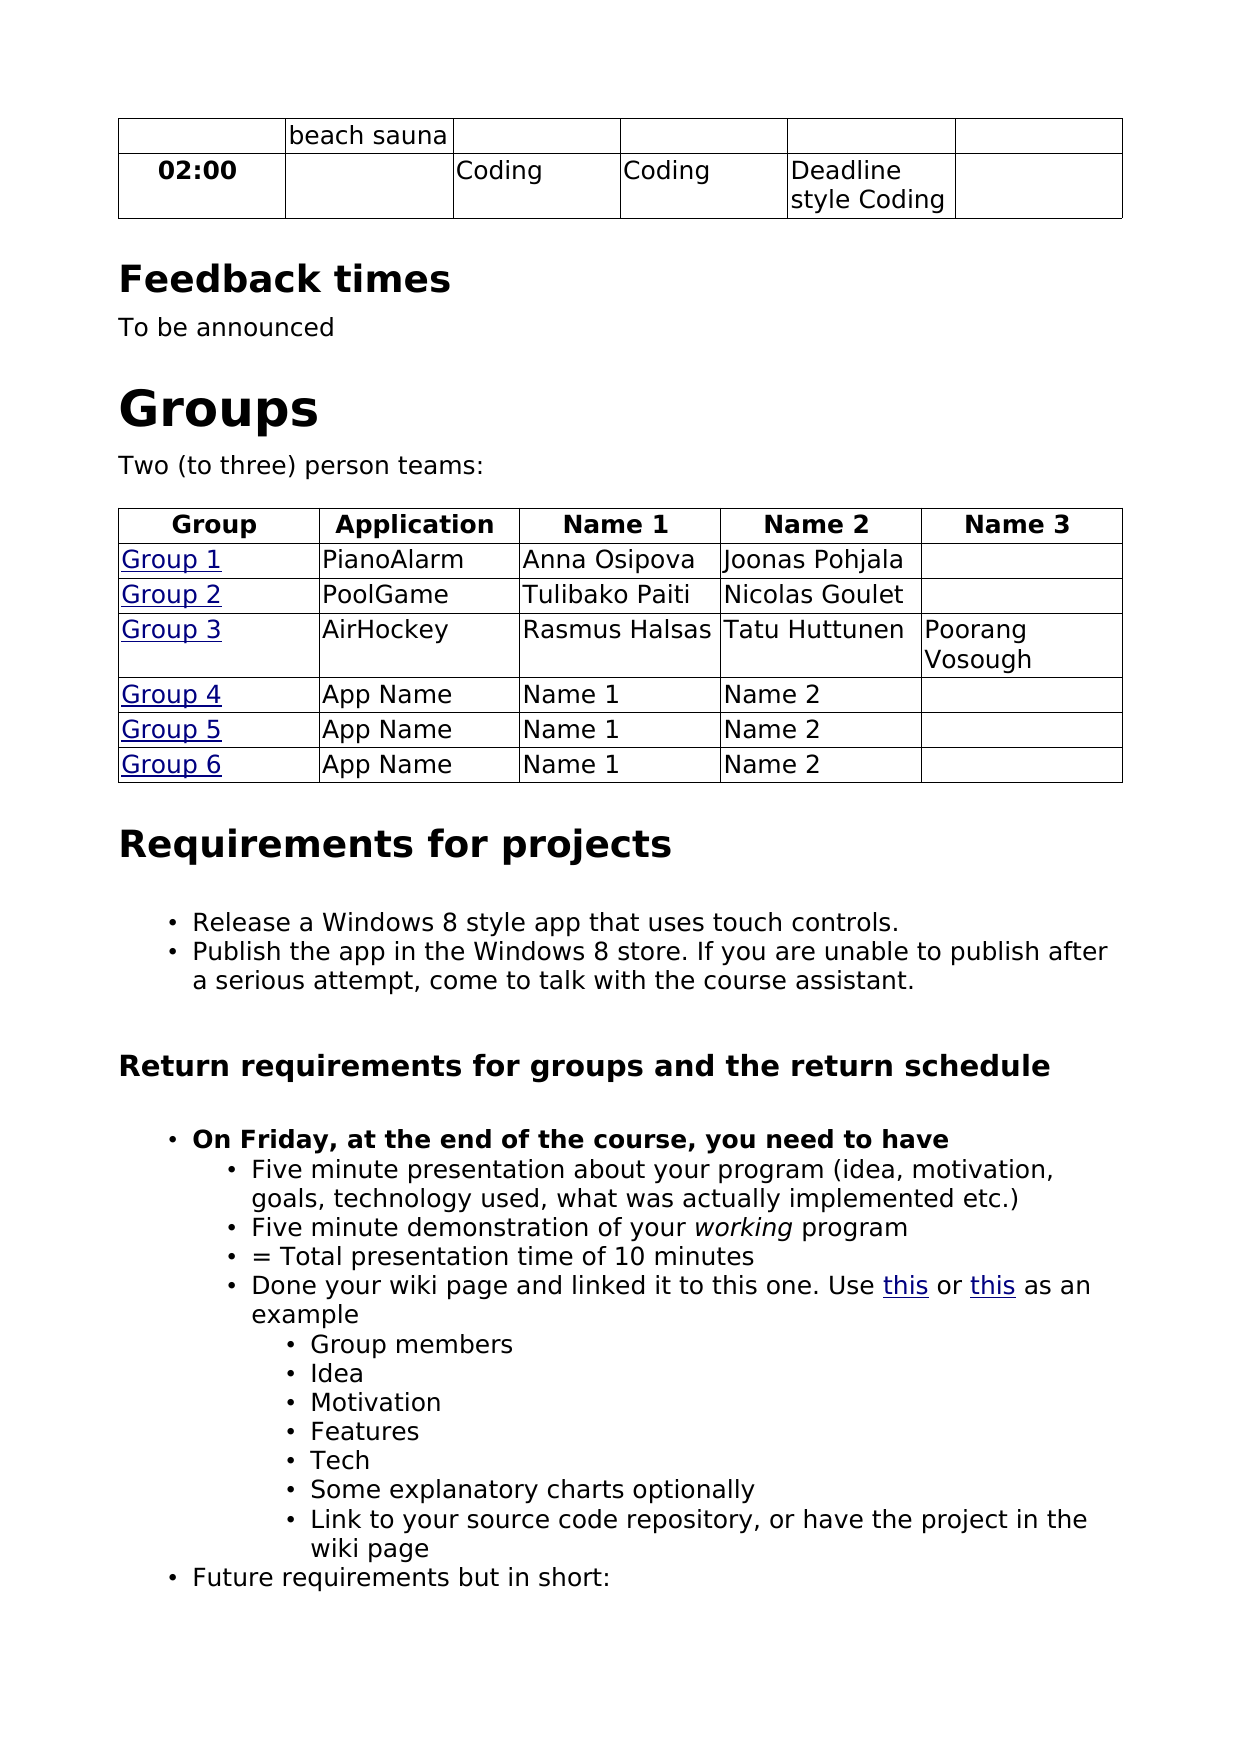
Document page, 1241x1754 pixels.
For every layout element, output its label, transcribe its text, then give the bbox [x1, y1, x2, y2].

table_cell [922, 748, 1122, 782]
table_cell Deadline style Coding [788, 154, 955, 217]
table_cell Poorang Vosough [922, 614, 1122, 677]
table_cell Anna Osipova [520, 544, 720, 578]
table_header Name 3 [922, 509, 1122, 542]
table_cell Name 1 [520, 713, 720, 747]
table_header Name 1 [520, 509, 720, 542]
table_cell [286, 154, 453, 217]
subtitle Requirements for projects [118, 822, 1122, 866]
list Done your wiki page and linked it to this one. Use this or this as an example [236, 1272, 1122, 1330]
table_cell [621, 119, 787, 153]
subtitle Groups [118, 380, 1122, 438]
table_cell Tulibako Paiti [520, 579, 720, 613]
list Five minute presentation about your program (idea, motivation, goals, technology used, what was actually implemented etc.) [236, 1155, 1122, 1213]
list Five minute demonstration of your working program [236, 1213, 1122, 1242]
table_cell Joonas Pohjala [721, 544, 921, 578]
table_cell Name 2 [721, 748, 921, 782]
table_cell Name 2 [721, 678, 921, 712]
text To be announced [118, 313, 1122, 343]
table_header Application [320, 509, 519, 542]
table_cell Name 2 [721, 713, 921, 747]
list Features [295, 1417, 1122, 1447]
table_cell [922, 678, 1122, 712]
list Tech [295, 1447, 1122, 1476]
table_cell [454, 119, 620, 153]
table_cell Name 1 [520, 748, 720, 782]
table_cell PianoAlarm [320, 544, 519, 578]
table_cell App Name [320, 713, 519, 747]
table_cell App Name [320, 748, 519, 782]
table_cell [956, 154, 1122, 217]
table_cell Coding [454, 154, 620, 217]
table_cell [922, 544, 1122, 578]
table_cell Group 1 [119, 544, 319, 578]
table_cell Group 4 [119, 678, 319, 712]
list On Friday, at the end of the course, you need to have [177, 1126, 1122, 1155]
table_cell 02:00 [119, 154, 285, 217]
list Publish the app in the Windows 8 store. If you are unable to publish after a serious attempt, come to talk with the course assistant. [177, 937, 1122, 995]
list Some explanatory charts optionally [295, 1476, 1122, 1505]
list Motivation [295, 1388, 1122, 1417]
list Release a Windows 8 style app that uses touch controls. [177, 908, 1122, 937]
table_cell AirHockey [320, 614, 519, 677]
table_cell Tatu Huttunen [721, 614, 921, 677]
list Future requirements but in short: [177, 1563, 1122, 1592]
table_header Name 2 [721, 509, 921, 542]
table_cell [922, 713, 1122, 747]
table_cell Group 3 [119, 614, 319, 677]
table_cell [788, 119, 955, 153]
list Link to your source code repository, or have the project in the wiki page [295, 1505, 1122, 1563]
table_cell Coding [621, 154, 787, 217]
table_cell Nicolas Goulet [721, 579, 921, 613]
table_cell App Name [320, 678, 519, 712]
list Group members [295, 1330, 1122, 1359]
table_cell PoolGame [320, 579, 519, 613]
table_cell Group 5 [119, 713, 319, 747]
subtitle Feedback times [118, 257, 1122, 301]
table_cell [956, 119, 1122, 153]
text Two (to three) person teams: [118, 451, 1122, 480]
table_cell [119, 119, 285, 153]
table_cell Name 1 [520, 678, 720, 712]
table_cell beach sauna [286, 119, 453, 153]
list = Total presentation time of 10 minutes [236, 1242, 1122, 1272]
table_header Group [119, 509, 319, 542]
table_cell Group 2 [119, 579, 319, 613]
table_cell Group 6 [119, 748, 319, 782]
table_cell [922, 579, 1122, 613]
table_cell Rasmus Halsas [520, 614, 720, 677]
list Idea [295, 1359, 1122, 1388]
subtitle Return requirements for groups and the return schedule [118, 1050, 1122, 1084]
